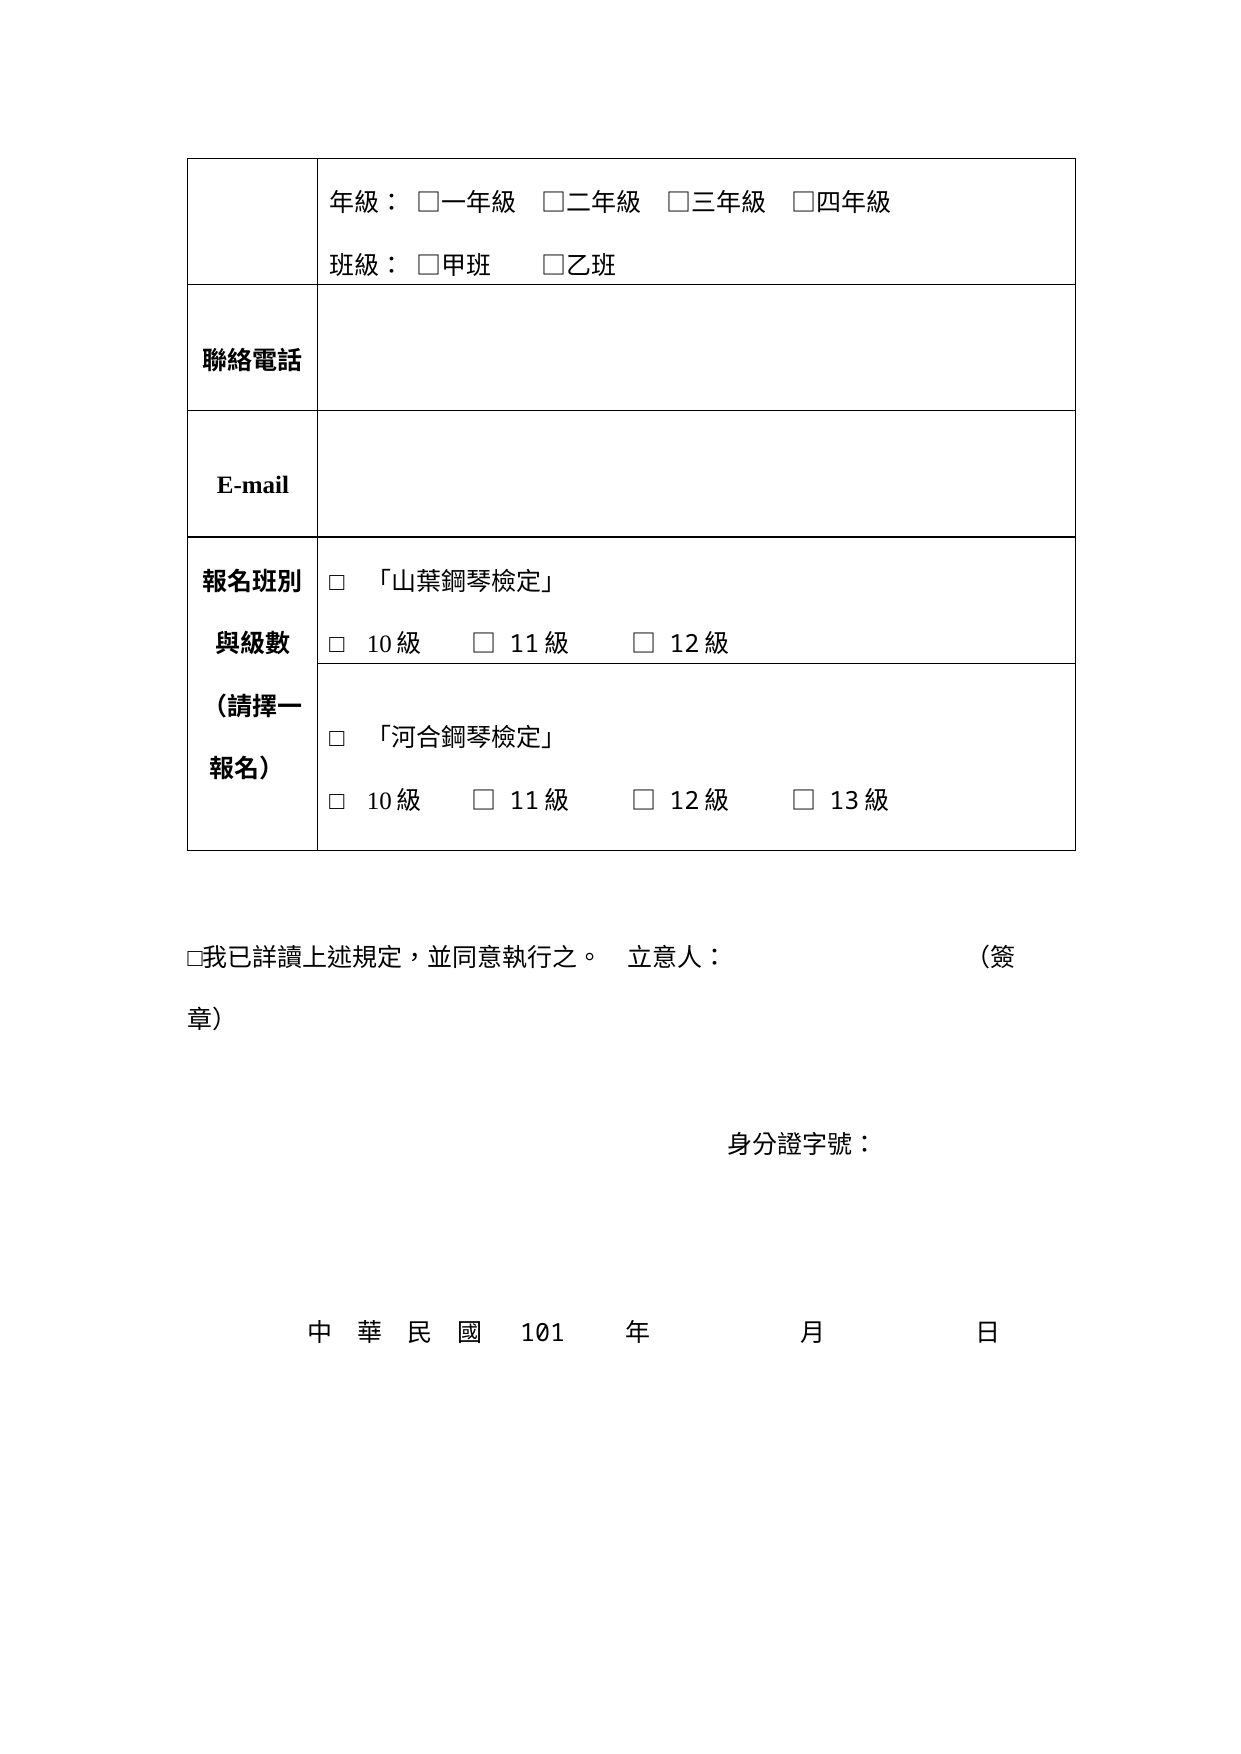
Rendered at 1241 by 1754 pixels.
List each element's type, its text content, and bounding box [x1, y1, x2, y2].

table_cell [188, 159, 317, 284]
text □我已詳讀上述規定，並同意執行之。 立意人： （簽章） [187, 913, 1053, 1038]
table_cell 「山葉鋼琴檢定」 10級 □ 11級 □ 12級 [318, 538, 1075, 662]
text 中 華 民 國 101 年 月 日 [187, 1288, 1053, 1351]
table_cell E-mail [188, 411, 317, 536]
table_cell [318, 285, 1075, 410]
table_cell 報名班別與級數（請擇一報名） [188, 538, 317, 850]
table_cell 聯絡電話 [188, 285, 317, 410]
table_cell 「河合鋼琴檢定」 10級 □ 11級 □ 12級 □ 13級 [318, 664, 1075, 850]
table_cell [318, 411, 1075, 536]
text 身分證字號： [187, 1101, 1053, 1163]
table_cell 年級： □一年級 □二年級 □三年級 □四年級 班級： □甲班 □乙班 [318, 159, 1075, 284]
